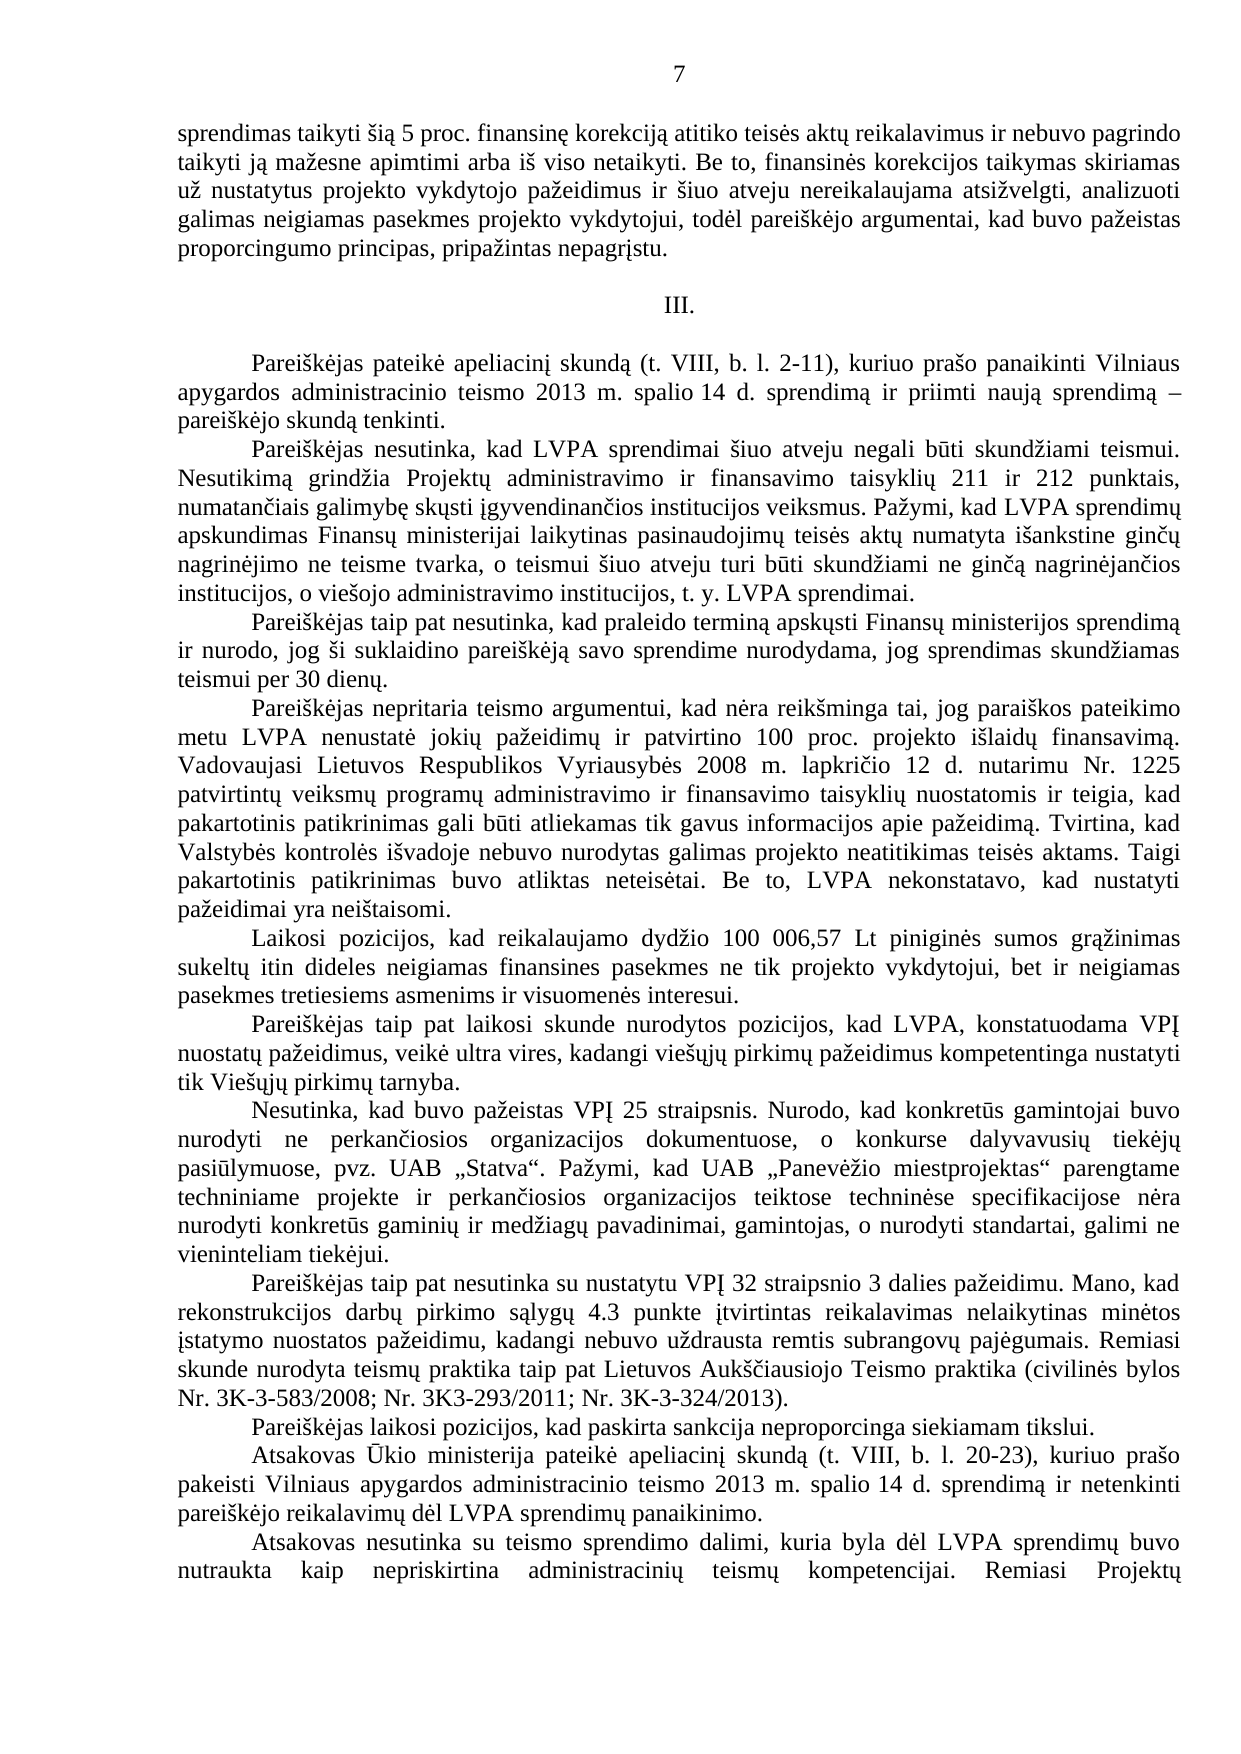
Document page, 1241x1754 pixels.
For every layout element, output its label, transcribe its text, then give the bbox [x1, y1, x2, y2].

text Pareiškėjas nepritaria teismo argumentui, kad nėra reikšminga tai, jog paraiškos pateikimo metu LVPA nenustatė jokių pažeidimų ir patvirtino 100 proc. projekto išlaidų finansavimą. Vadovaujasi Lietuvos Respublikos Vyriausybės 2008 m. lapkričio 12 d. nutarimu Nr. 1225 patvirtintų veiksmų programų administravimo ir finansavimo taisyklių nuostatomis ir teigia, kad pakartotinis patikrinimas gali būti atliekamas tik gavus informacijos apie pažeidimą. Tvirtina, kad Valstybės kontrolės išvadoje nebuvo nurodytas galimas projekto neatitikimas teisės aktams. Taigi pakartotinis patikrinimas buvo atliktas neteisėtai. Be to, LVPA nekonstatavo, kad nustatyti pažeidimai yra neištaisomi. [177, 693, 1181, 923]
text Pareiškėjas taip pat nesutinka, kad praleido terminą apskųsti Finansų ministerijos sprendimą ir nurodo, jog ši suklaidino pareiškėją savo sprendime nurodydama, jog sprendimas skundžiamas teismui per 30 dienų. [177, 607, 1181, 693]
text Pareiškėjas laikosi pozicijos, kad paskirta sankcija neproporcinga siekiamam tikslui. [177, 1412, 1181, 1441]
text III. [177, 291, 1181, 319]
text Pareiškėjas taip pat laikosi skunde nurodytos pozicijos, kad LVPA, konstatuodama VPĮ nuostatų pažeidimus, veikė ultra vires, kadangi viešųjų pirkimų pažeidimus kompetentinga nustatyti tik Viešųjų pirkimų tarnyba. [177, 1009, 1181, 1096]
text sprendimas taikyti šią 5 proc. finansinę korekciją atitiko teisės aktų reikalavimus ir nebuvo pagrindo taikyti ją mažesne apimtimi arba iš viso netaikyti. Be to, finansinės korekcijos taikymas skiriamas už nustatytus projekto vykdytojo pažeidimus ir šiuo atveju nereikalaujama atsižvelgti, analizuoti galimas neigiamas pasekmes projekto vykdytojui, todėl pareiškėjo argumentai, kad buvo pažeistas proporcingumo principas, pripažintas nepagrįstu. [177, 118, 1181, 262]
text Pareiškėjas taip pat nesutinka su nustatytu VPĮ 32 straipsnio 3 dalies pažeidimu. Mano, kad rekonstrukcijos darbų pirkimo sąlygų 4.3 punkte įtvirtintas reikalavimas nelaikytinas minėtos įstatymo nuostatos pažeidimu, kadangi nebuvo uždrausta remtis subrangovų pajėgumais. Remiasi skunde nurodyta teismų praktika taip pat Lietuvos Aukščiausiojo Teismo praktika (civilinės bylos Nr. 3K-3-583/2008; Nr. 3K3-293/2011; Nr. 3K-3-324/2013). [177, 1268, 1181, 1412]
text Atsakovas Ūkio ministerija pateikė apeliacinį skundą (t. VIII, b. l. 20-23), kuriuo prašo pakeisti Vilniaus apygardos administracinio teismo 2013 m. spalio 14 d. sprendimą ir netenkinti pareiškėjo reikalavimų dėl LVPA sprendimų panaikinimo. [177, 1441, 1181, 1527]
text Atsakovas nesutinka su teismo sprendimo dalimi, kuria byla dėl LVPA sprendimų buvo nutraukta kaip nepriskirtina administracinių teismų kompetencijai. Remiasi Projektų [177, 1527, 1181, 1584]
text Pareiškėjas nesutinka, kad LVPA sprendimai šiuo atveju negali būti skundžiami teismui. Nesutikimą grindžia Projektų administravimo ir finansavimo taisyklių 211 ir 212 punktais, numatančiais galimybę skųsti įgyvendinančios institucijos veiksmus. Pažymi, kad LVPA sprendimų apskundimas Finansų ministerijai laikytinas pasinaudojimų teisės aktų numatyta išankstine ginčų nagrinėjimo ne teisme tvarka, o teismui šiuo atveju turi būti skundžiami ne ginčą nagrinėjančios institucijos, o viešojo administravimo institucijos, t. y. LVPA sprendimai. [177, 434, 1181, 607]
text Pareiškėjas pateikė apeliacinį skundą (t. VIII, b. l. 2-11), kuriuo prašo panaikinti Vilniaus apygardos administracinio teismo 2013 m. spalio 14 d. sprendimą ir priimti naują sprendimą – pareiškėjo skundą tenkinti. [177, 348, 1181, 434]
text Nesutinka, kad buvo pažeistas VPĮ 25 straipsnis. Nurodo, kad konkretūs gamintojai buvo nurodyti ne perkančiosios organizacijos dokumentuose, o konkurse dalyvavusių tiekėjų pasiūlymuose, pvz. UAB „Statva“. Pažymi, kad UAB „Panevėžio miestprojektas“ parengtame techniniame projekte ir perkančiosios organizacijos teiktose techninėse specifikacijose nėra nurodyti konkretūs gaminių ir medžiagų pavadinimai, gamintojas, o nurodyti standartai, galimi ne vieninteliam tiekėjui. [177, 1096, 1181, 1268]
text Laikosi pozicijos, kad reikalaujamo dydžio 100 006,57 Lt piniginės sumos grąžinimas sukeltų itin dideles neigiamas finansines pasekmes ne tik projekto vykdytojui, bet ir neigiamas pasekmes tretiesiems asmenims ir visuomenės interesui. [177, 923, 1181, 1009]
